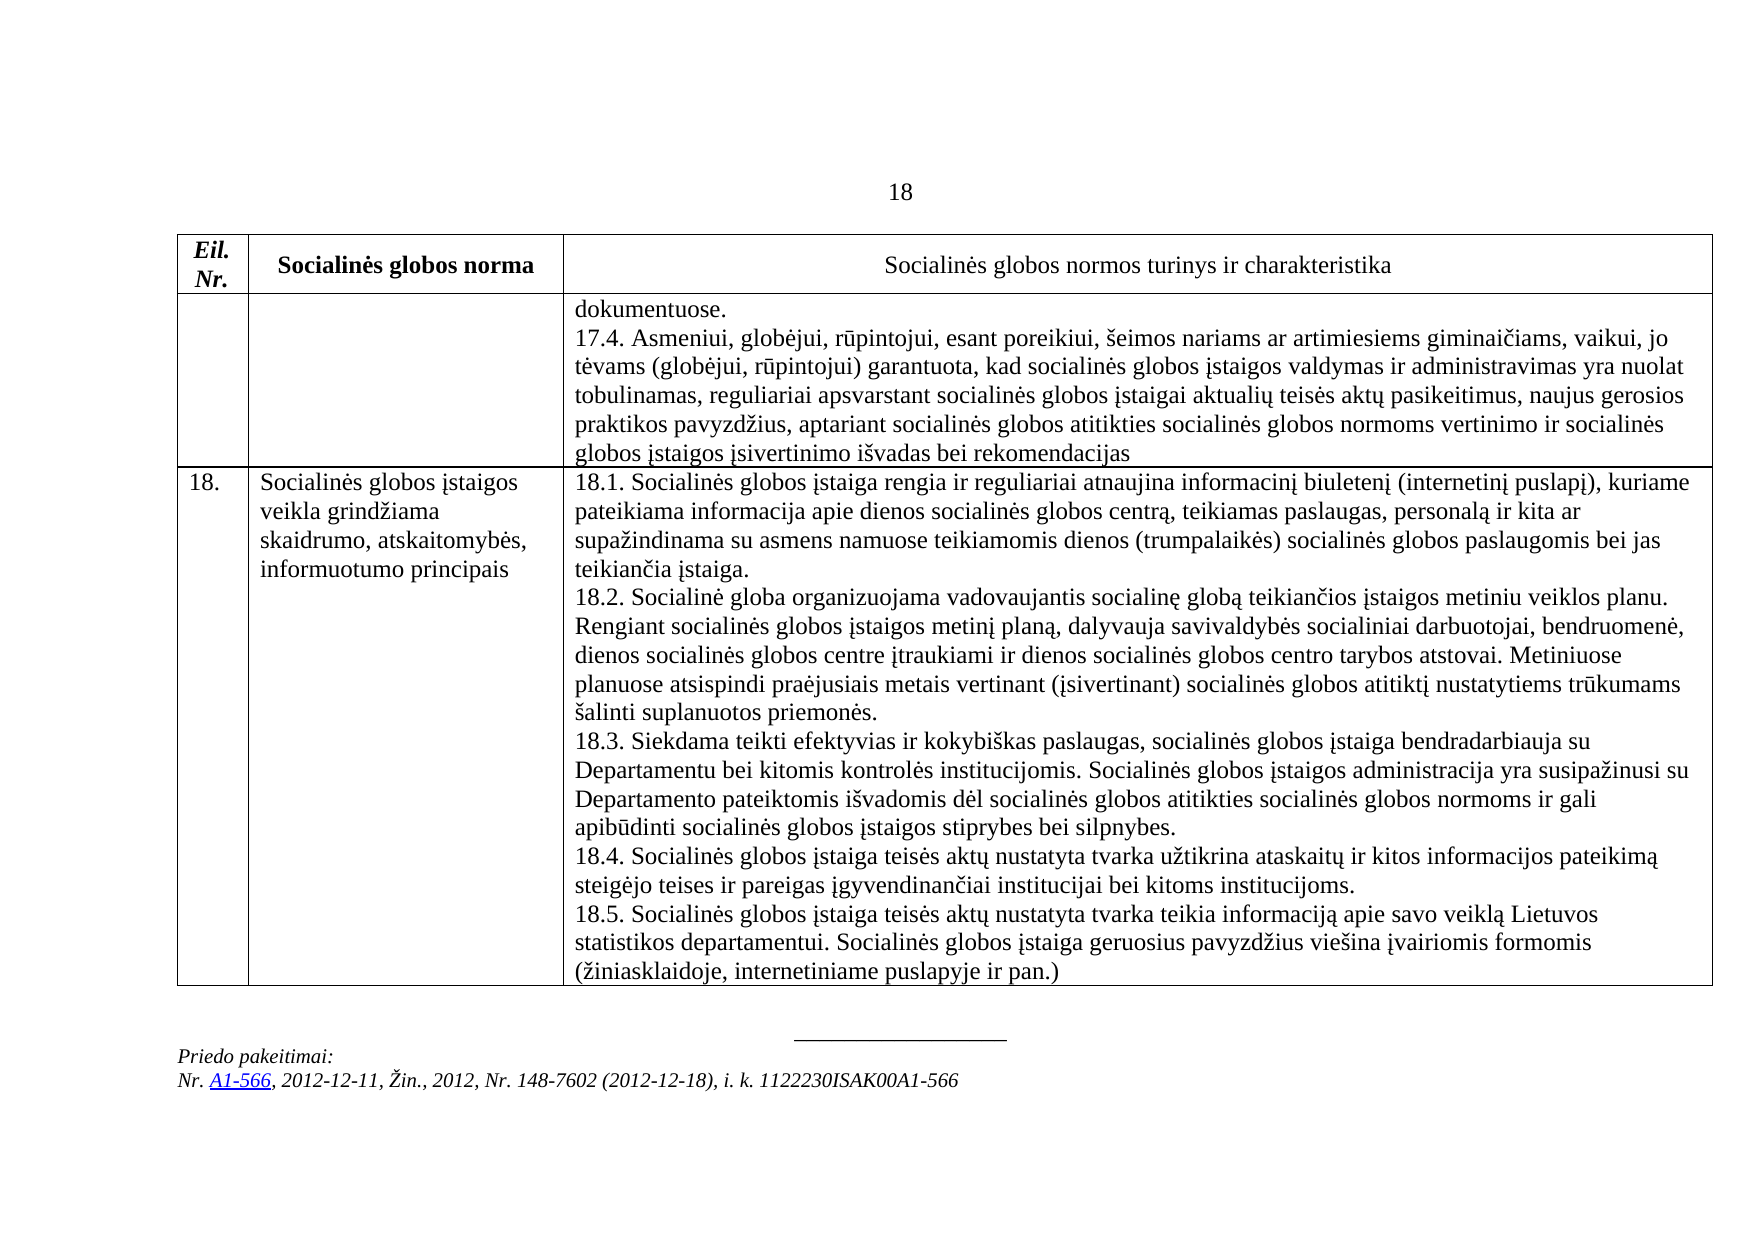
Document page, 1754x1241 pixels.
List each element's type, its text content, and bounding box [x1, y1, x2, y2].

table_cell 18.1. Socialinės globos įstaiga rengia ir reguliariai atnaujina informacinį biuletenį (internetinį puslapį), kuriame pateikiama informacija apie dienos socialinės globos centrą, teikiamas paslaugas, personalą ir kita ar supažindinama su asmens namuose teikiamomis dienos (trumpalaikės) socialinės globos paslaugomis bei jas teikiančia įstaiga. 18.2. Socialinė globa organizuojama vadovaujantis socialinę globą teikiančios įstaigos metiniu veiklos planu. Rengiant socialinės globos įstaigos metinį planą, dalyvauja savivaldybės socialiniai darbuotojai, bendruomenė, dienos socialinės globos centre įtraukiami ir dienos socialinės globos centro tarybos atstovai. Metiniuose planuose atsispindi praėjusiais metais vertinant (įsivertinant) socialinės globos atitiktį nustatytiems trūkumams šalinti suplanuotos priemonės. 18.3. Siekdama teikti efektyvias ir kokybiškas paslaugas, socialinės globos įstaiga bendradarbiauja su Departamentu bei kitomis kontrolės institucijomis. Socialinės globos įstaigos administracija yra susipažinusi su Departamento pateiktomis išvadomis dėl socialinės globos atitikties socialinės globos normoms ir gali apibūdinti socialinės globos įstaigos stiprybes bei silpnybes. 18.4. Socialinės globos įstaiga teisės aktų nustatyta tvarka užtikrina ataskaitų ir kitos informacijos pateikimą steigėjo teises ir pareigas įgyvendinančiai institucijai bei kitoms institucijoms. 18.5. Socialinės globos įstaiga teisės aktų nustatyta tvarka teikia informaciją apie savo veiklą Lietuvos statistikos departamentui. Socialinės globos įstaiga geruosius pavyzdžius viešina įvairiomis formomis (žiniasklaidoje, internetiniame puslapyje ir pan.) [564, 468, 1712, 985]
table_header Socialinės globos norma [249, 235, 563, 293]
table_cell [178, 294, 248, 466]
table_header Socialinės globos normos turinys ir charakteristika [564, 235, 1712, 293]
text _________________ [177, 1015, 1624, 1043]
table_cell dokumentuose. 17.4. Asmeniui, globėjui, rūpintojui, esant poreikiui, šeimos nariams ar artimiesiems giminaičiams, vaikui, jo tėvams (globėjui, rūpintojui) garantuota, kad socialinės globos įstaigos valdymas ir administravimas yra nuolat tobulinamas, reguliariai apsvarstant socialinės globos įstaigai aktualių teisės aktų pasikeitimus, naujus gerosios praktikos pavyzdžius, aptariant socialinės globos atitikties socialinės globos normoms vertinimo ir socialinės globos įstaigos įsivertinimo išvadas bei rekomendacijas [564, 294, 1712, 466]
table_cell [249, 294, 563, 466]
text Priedo pakeitimai: [177, 1043, 1624, 1068]
table_header Eil. Nr. [178, 235, 248, 293]
table_cell Socialinės globos įstaigos veikla grindžiama skaidrumo, atskaitomybės, informuotumo principais [249, 468, 563, 985]
text Nr. A1-566, 2012-12-11, Žin., 2012, Nr. 148-7602 (2012-12-18), i. k. 1122230ISAK00A1-566 [177, 1068, 1624, 1092]
table_cell 18. [178, 468, 248, 985]
